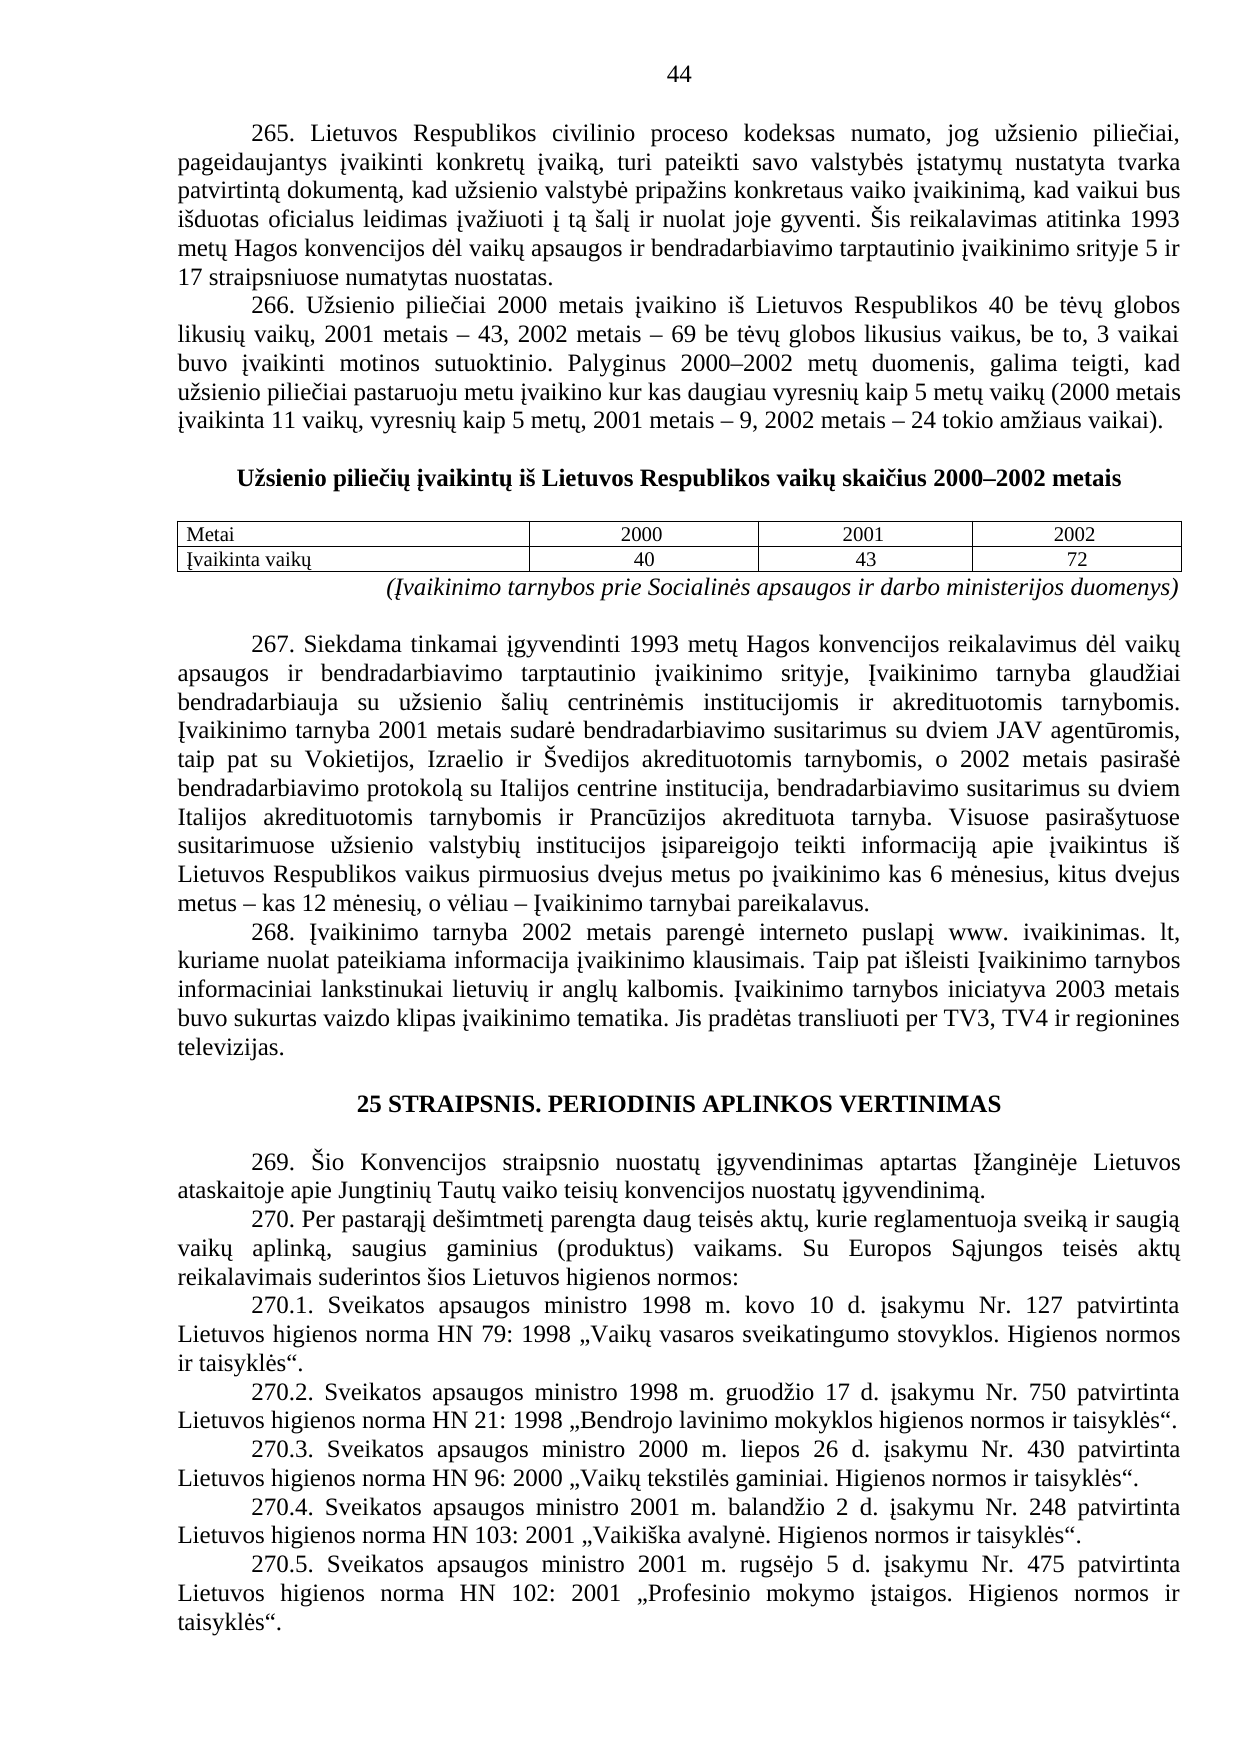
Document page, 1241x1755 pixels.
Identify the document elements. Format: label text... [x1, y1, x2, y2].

table_header 2001 [759, 522, 972, 546]
text 25 straipsnis. periodinis aplinkos vertinimas [177, 1089, 1181, 1118]
text 270.3. Sveikatos apsaugos ministro 2000 m. liepos 26 d. įsakymu Nr. 430 patvirtinta Lietuvos higienos norma HN 96: 2000 „Vaikų tekstilės gaminiai. Higienos normos ir taisyklės“. [177, 1434, 1181, 1492]
text 270.4. Sveikatos apsaugos ministro 2001 m. balandžio 2 d. įsakymu Nr. 248 patvirtinta Lietuvos higienos norma HN 103: 2001 „Vaikiška avalynė. Higienos normos ir taisyklės“. [177, 1492, 1181, 1549]
text 265. Lietuvos Respublikos civilinio proceso kodeksas numato, jog užsienio piliečiai, pageidaujantys įvaikinti konkretų įvaiką, turi pateikti savo valstybės įstatymų nustatyta tvarka patvirtintą dokumentą, kad užsienio valstybė pripažins konkretaus vaiko įvaikinimą, kad vaikui bus išduotas oficialus leidimas įvažiuoti į tą šalį ir nuolat joje gyventi. Šis reikalavimas atitinka 1993 metų Hagos konvencijos dėl vaikų apsaugos ir bendradarbiavimo tarptautinio įvaikinimo srityje 5 ir 17 straipsniuose numatytas nuostatas. [177, 118, 1181, 291]
table_header 2002 [973, 522, 1181, 546]
table_cell Įvaikinta vaikų [178, 547, 529, 571]
text 270.5. Sveikatos apsaugos ministro 2001 m. rugsėjo 5 d. įsakymu Nr. 475 patvirtinta Lietuvos higienos norma HN 102: 2001 „Profesinio mokymo įstaigos. Higienos normos ir taisyklės“. [177, 1549, 1181, 1636]
text Užsienio piliečių įvaikintų iš Lietuvos Respublikos vaikų skaičius 2000–2002 metais [177, 463, 1181, 492]
table_cell 72 [973, 547, 1181, 571]
table_cell 43 [759, 547, 972, 571]
text 266. Užsienio piliečiai 2000 metais įvaikino iš Lietuvos Respublikos 40 be tėvų globos likusių vaikų, 2001 metais – 43, 2002 metais – 69 be tėvų globos likusius vaikus, be to, 3 vaikai buvo įvaikinti motinos sutuoktinio. Palyginus 2000–2002 metų duomenis, galima teigti, kad užsienio piliečiai pastaruoju metu įvaikino kur kas daugiau vyresnių kaip 5 metų vaikų (2000 metais įvaikinta 11 vaikų, vyresnių kaip 5 metų, 2001 metais – 9, 2002 metais – 24 tokio amžiaus vaikai). [177, 291, 1181, 434]
text 268. Įvaikinimo tarnyba 2002 metais parengė interneto puslapį www. ivaikinimas. lt, kuriame nuolat pateikiama informacija įvaikinimo klausimais. Taip pat išleisti Įvaikinimo tarnybos informaciniai lankstinukai lietuvių ir anglų kalbomis. Įvaikinimo tarnybos iniciatyva 2003 metais buvo sukurtas vaizdo klipas įvaikinimo tematika. Jis pradėtas transliuoti per TV3, TV4 ir regionines televizijas. [177, 917, 1181, 1061]
text 270. Per pastarąjį dešimtmetį parengta daug teisės aktų, kurie reglamentuoja sveiką ir saugią vaikų aplinką, saugius gaminius (produktus) vaikams. Su Europos Sąjungos teisės aktų reikalavimais suderintos šios Lietuvos higienos normos: [177, 1204, 1181, 1291]
text 267. Siekdama tinkamai įgyvendinti 1993 metų Hagos konvencijos reikalavimus dėl vaikų apsaugos ir bendradarbiavimo tarptautinio įvaikinimo srityje, Įvaikinimo tarnyba glaudžiai bendradarbiauja su užsienio šalių centrinėmis institucijomis ir akredituotomis tarnybomis. Įvaikinimo tarnyba 2001 metais sudarė bendradarbiavimo susitarimus su dviem JAV agentūromis, taip pat su Vokietijos, Izraelio ir Švedijos akredituotomis tarnybomis, o 2002 metais pasirašė bendradarbiavimo protokolą su Italijos centrine institucija, bendradarbiavimo susitarimus su dviem Italijos akredituotomis tarnybomis ir Prancūzijos akredituota tarnyba. Visuose pasirašytuose susitarimuose užsienio valstybių institucijos įsipareigojo teikti informaciją apie įvaikintus iš Lietuvos Respublikos vaikus pirmuosius dvejus metus po įvaikinimo kas 6 mėnesius, kitus dvejus metus – kas 12 mėnesių, o vėliau – Įvaikinimo tarnybai pareikalavus. [177, 629, 1181, 917]
table_cell 40 [530, 547, 758, 571]
text 270.1. Sveikatos apsaugos ministro 1998 m. kovo 10 d. įsakymu Nr. 127 patvirtinta Lietuvos higienos norma HN 79: 1998 „Vaikų vasaros sveikatingumo stovyklos. Higienos normos ir taisyklės“. [177, 1291, 1181, 1377]
text 269. Šio Konvencijos straipsnio nuostatų įgyvendinimas aptartas Įžanginėje Lietuvos ataskaitoje apie Jungtinių Tautų vaiko teisių konvencijos nuostatų įgyvendinimą. [177, 1147, 1181, 1204]
table_header 2000 [530, 522, 758, 546]
text 270.2. Sveikatos apsaugos ministro 1998 m. gruodžio 17 d. įsakymu Nr. 750 patvirtinta Lietuvos higienos norma HN 21: 1998 „Bendrojo lavinimo mokyklos higienos normos ir taisyklės“. [177, 1377, 1181, 1434]
text (Įvaikinimo tarnybos prie Socialinės apsaugos ir darbo ministerijos duomenys) [177, 572, 1181, 601]
table_header Metai [178, 522, 529, 546]
